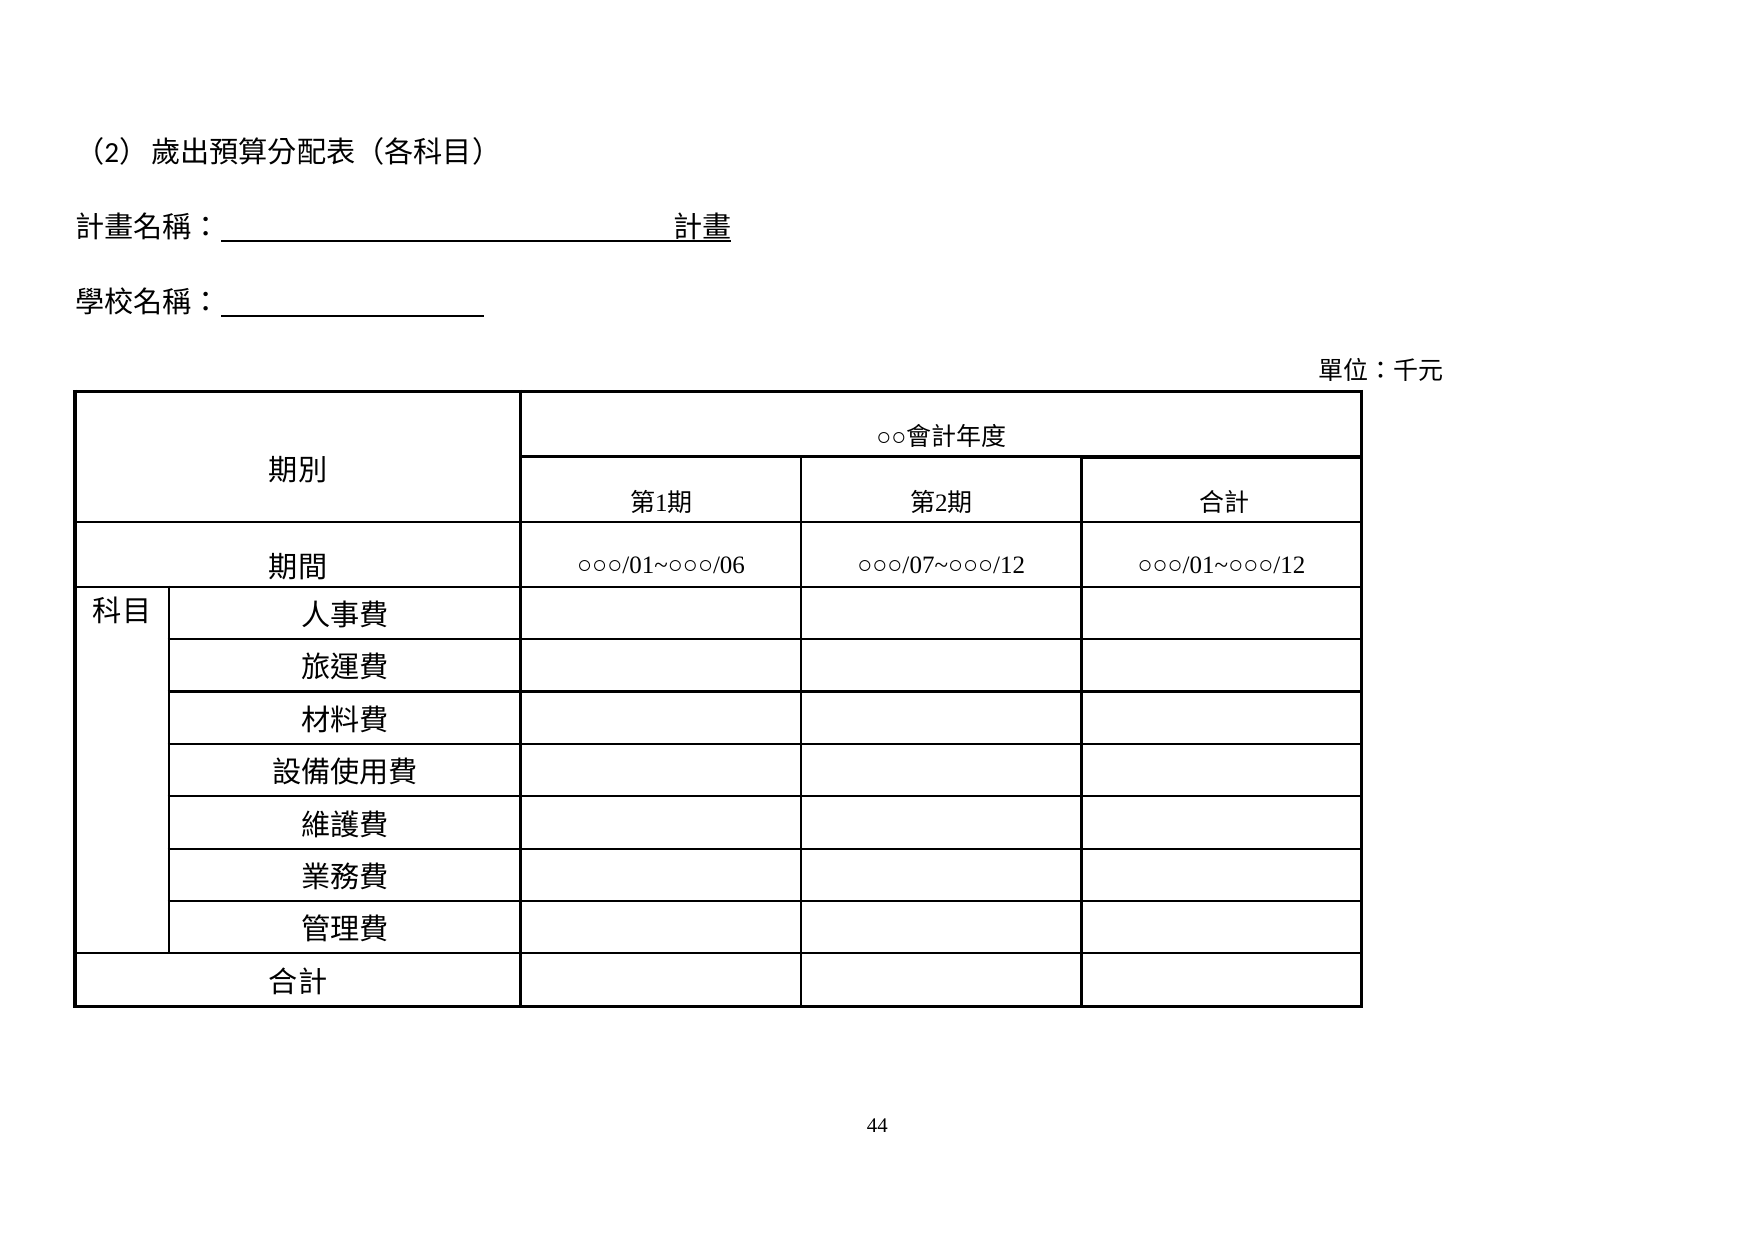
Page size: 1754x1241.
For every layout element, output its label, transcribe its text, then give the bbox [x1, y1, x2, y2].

table_header 期別 [77, 393, 519, 521]
table_cell [522, 745, 800, 795]
table_cell [802, 850, 1080, 900]
table_cell [802, 745, 1080, 795]
table_cell 合計 [1083, 459, 1360, 521]
table_cell 管理費 [170, 902, 519, 952]
table_cell 合計 [77, 954, 519, 1005]
table_cell 旅運費 [170, 640, 519, 690]
table_cell 設備使用費 [170, 745, 519, 795]
table_cell [522, 588, 800, 638]
table_cell [1083, 797, 1360, 847]
table_cell [802, 693, 1080, 743]
table_cell [1083, 850, 1360, 900]
table_cell 期間 [77, 523, 519, 586]
table_cell [802, 640, 1080, 690]
table_cell [522, 797, 800, 847]
table_cell [522, 693, 800, 743]
text 單位：千元 [200, 327, 1679, 390]
table_cell [802, 588, 1080, 638]
table_cell [1083, 640, 1360, 690]
table_cell 業務費 [170, 850, 519, 900]
table_cell 人事費 [170, 588, 519, 638]
table_cell [802, 954, 1080, 1005]
table_cell ○○○/01~○○○/12 [1083, 523, 1360, 586]
table_cell 材料費 [170, 693, 519, 743]
table_cell [1083, 954, 1360, 1005]
table_cell 維護費 [170, 797, 519, 847]
table_cell ○○○/01~○○○/06 [522, 523, 800, 586]
table_cell [802, 902, 1080, 952]
table_cell [1083, 745, 1360, 795]
table_cell [522, 954, 800, 1005]
table_cell 第1期 [522, 458, 800, 521]
table_cell [522, 640, 800, 690]
table_cell [802, 797, 1080, 847]
table_cell [522, 850, 800, 900]
text 學校名稱： [75, 258, 1679, 321]
table_header ○○會計年度 [522, 393, 1360, 455]
table_cell 科目 [77, 588, 168, 952]
table_cell ○○○/07~○○○/12 [802, 523, 1080, 586]
table_cell [1083, 902, 1360, 952]
table_cell 第2期 [802, 458, 1080, 521]
list 歲出預算分配表（各科目） [75, 108, 1679, 171]
table_cell [522, 902, 800, 952]
text 計畫名稱： 計畫 [75, 183, 1679, 246]
table_cell [1083, 693, 1360, 743]
table_cell [1083, 588, 1360, 638]
